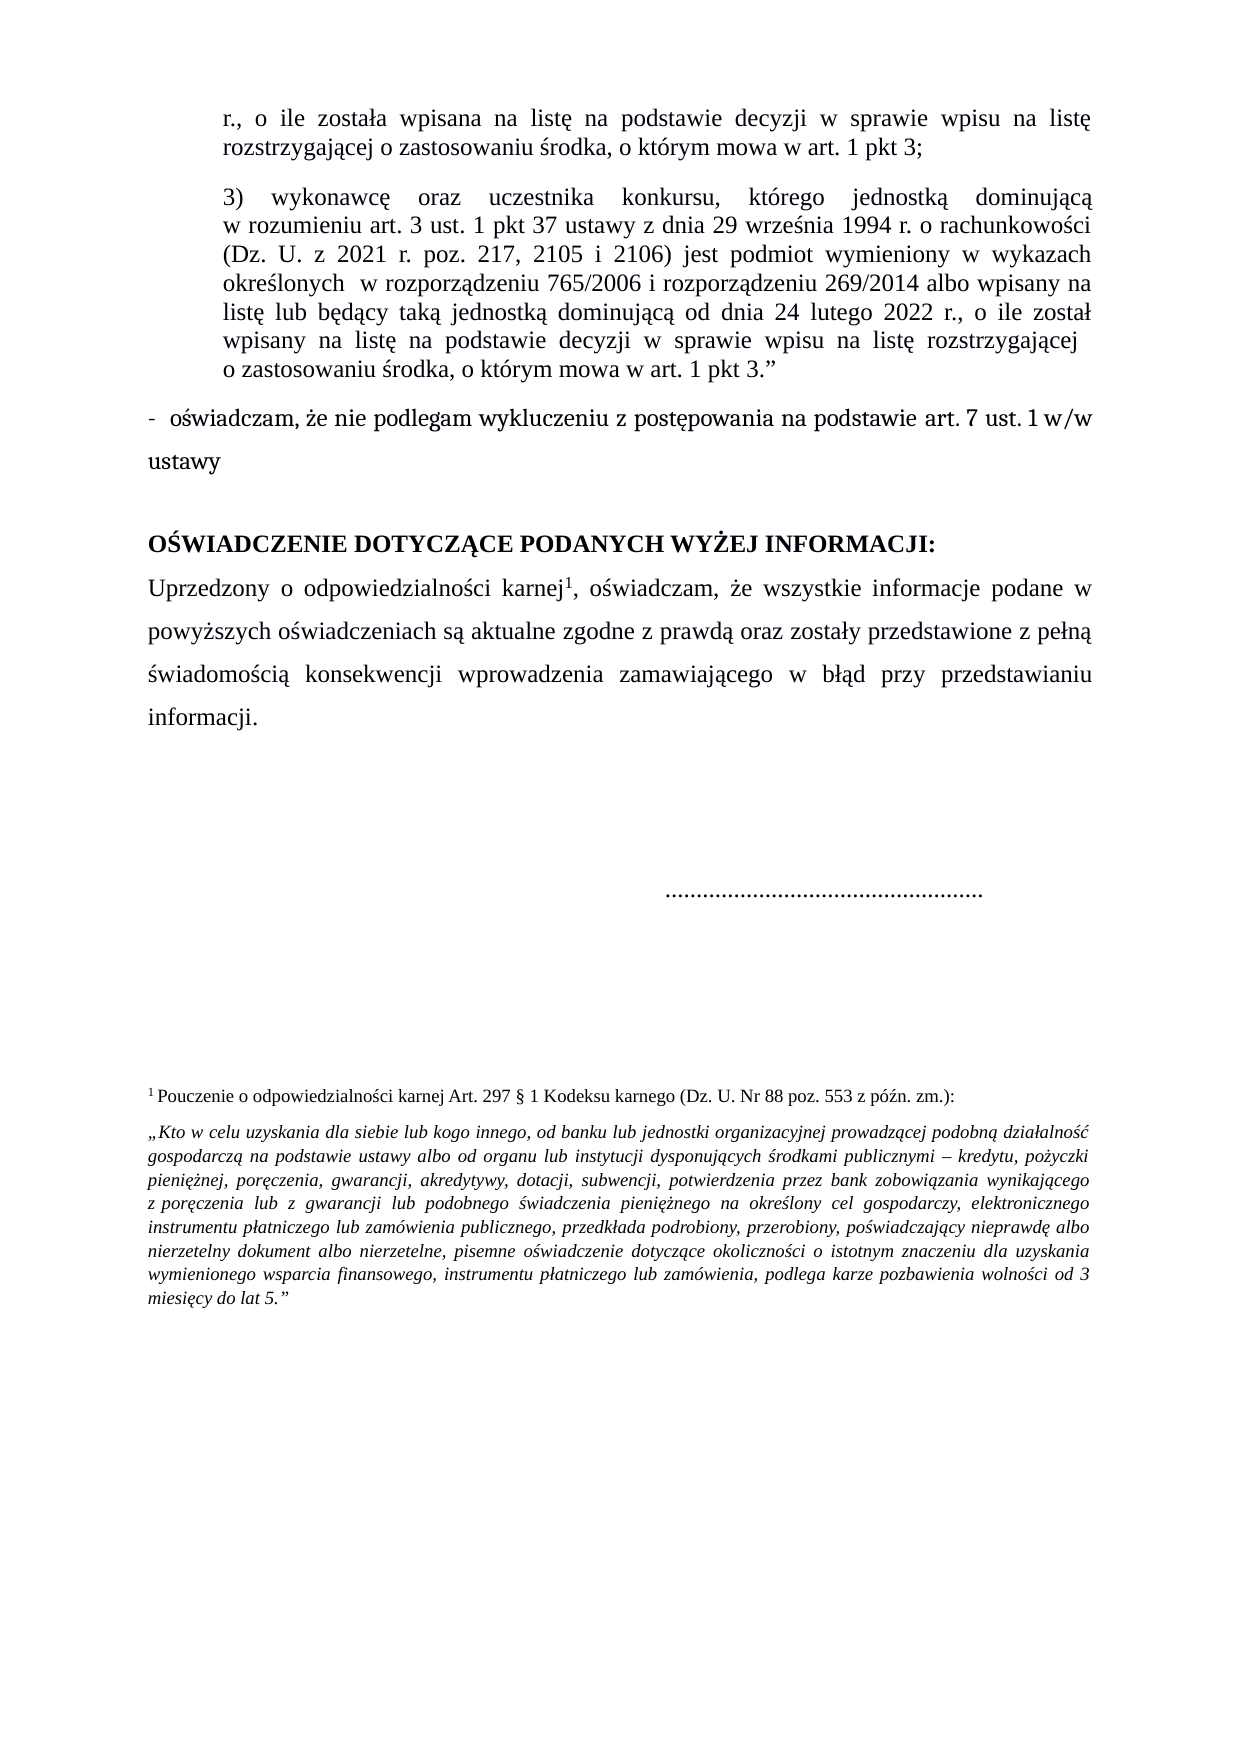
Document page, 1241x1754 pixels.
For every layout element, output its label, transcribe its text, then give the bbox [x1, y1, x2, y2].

list 3) wykonawcę oraz uczestnika konkursu, którego jednostką dominującą w rozumieniu art. 3 ust. 1 pkt 37 ustawy z dnia 29 września 1994 r. o rachunkowości (Dz. U. z 2021 r. poz. 217, 2105 i 2106) jest podmiot wymieniony w wykazach określonych w rozporządzeniu 765/2006 i rozporządzeniu 269/2014 albo wpisany na listę lub będący taką jednostką dominującą od dnia 24 lutego 2022 r., o ile został wpisany na listę na podstawie decyzji w sprawie wpisu na listę rozstrzygającej o zastosowaniu środka, o którym mowa w art. 1 pkt 3.” [223, 182, 1093, 383]
text ................................................... [148, 874, 1093, 903]
text „Kto w celu uzyskania dla siebie lub kogo innego, od banku lub jednostki organizacyjnej prowadzącej podobną działalność gospodarczą na podstawie ustawy albo od organu lub instytucji dysponujących środkami publicznymi – kredytu, pożyczki pieniężnej, poręczenia, gwarancji, akredytywy, dotacji, subwencji, potwierdzenia przez bank zobowiązania wynikającego z poręczenia lub z gwarancji lub podobnego świadczenia pieniężnego na określony cel gospodarczy, elektronicznego instrumentu płatniczego lub zamówienia publicznego, przedkłada podrobiony, przerobiony, poświadczający nieprawdę albo nierzetelny dokument albo nierzetelne, pisemne oświadczenie dotyczące okoliczności o istotnym znaczeniu dla uzyskania wymienionego wsparcia finansowego, instrumentu płatniczego lub zamówienia, podlega karze pozbawienia wolności od 3 miesięcy do lat 5.” [148, 1121, 1093, 1308]
text 1 Pouczenie o odpowiedzialności karnej Art. 297 § 1 Kodeksu karnego (Dz. U. Nr 88 poz. 553 z późn. zm.): [148, 1085, 1093, 1107]
list r., o ile została wpisana na listę na podstawie decyzji w sprawie wpisu na listę rozstrzygającej o zastosowaniu środka, o którym mowa w art. 1 pkt 3; [223, 103, 1093, 161]
text - oświadczam, że nie podlegam wykluczeniu z postępowania na podstawie art. 7 ust. 1 w/w ustawy [148, 404, 1093, 476]
text OŚWIADCZENIE DOTYCZĄCE PODANYCH WYŻEJ INFORMACJI: [148, 529, 1093, 558]
text Uprzedzony o odpowiedzialności karnej1, oświadczam, że wszystkie informacje podane w powyższych oświadczeniach są aktualne zgodne z prawdą oraz zostały przedstawione z pełną świadomością konsekwencji wprowadzenia zamawiającego w błąd przy przedstawianiu informacji. [148, 573, 1093, 731]
